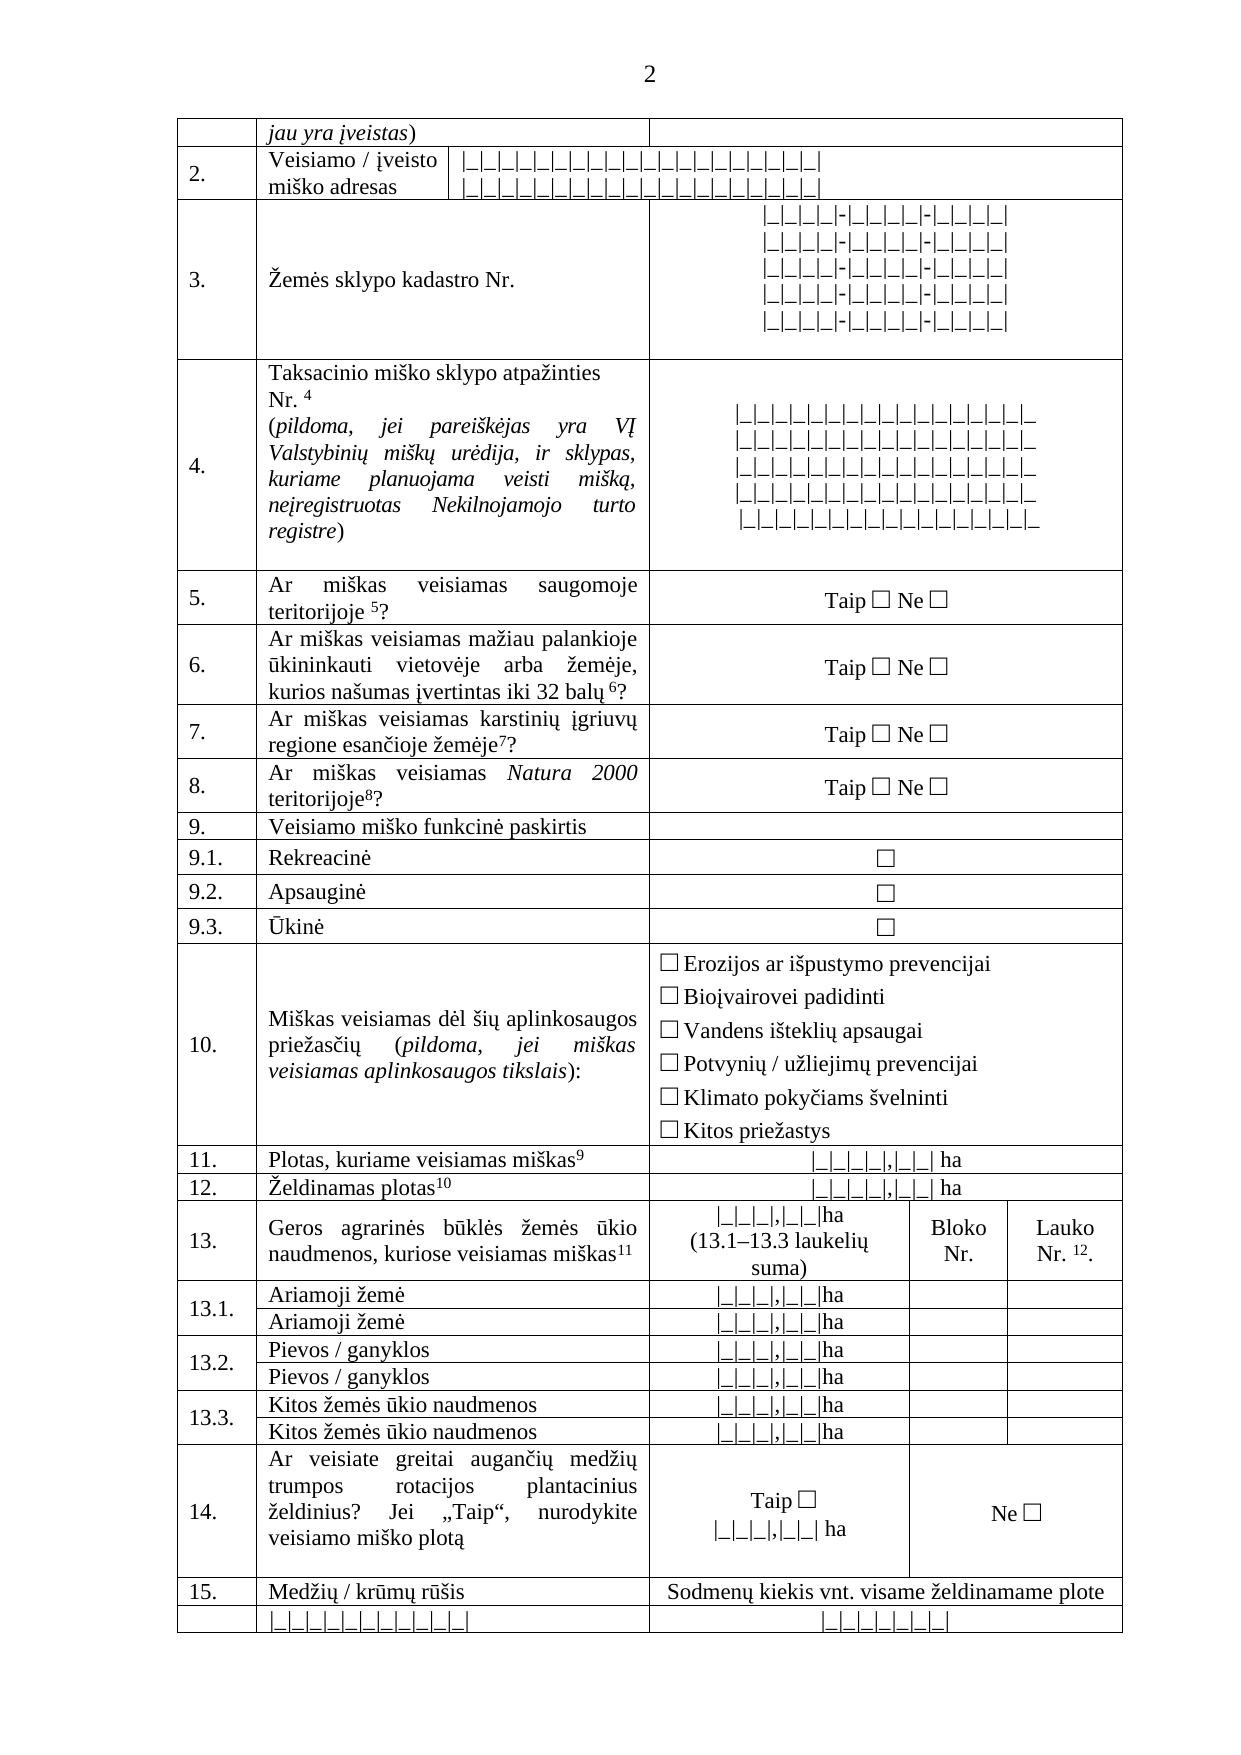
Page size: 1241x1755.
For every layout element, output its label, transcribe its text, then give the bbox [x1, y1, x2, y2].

table_cell Ar miškas veisiamas saugomoje teritorijoje 5? [257, 571, 649, 624]
table_cell Taip □ |_|_|_|,|_|_| ha [650, 1445, 909, 1577]
table_cell 13.2. [178, 1336, 256, 1389]
table_cell |_|_|_|,|_|_|ha [650, 1309, 909, 1335]
table_cell [1008, 1336, 1122, 1362]
table_cell 12. [178, 1174, 256, 1200]
table_cell |_|_|_|,|_|_|ha [650, 1391, 909, 1417]
table_cell Taip □ Ne □ [650, 759, 1122, 812]
table_cell [910, 1309, 1007, 1335]
table_cell Pievos / ganyklos [257, 1336, 649, 1362]
table_cell 2. [178, 147, 256, 199]
table_cell |_|_|_|_|_|_|_|_|_|_|_|_|_|_|_|_|_|_|_|_| |_|_|_|_|_|_|_|_|_|_|_|_|_|_|_|_|_|_|_|_| [449, 147, 1122, 199]
table_cell Želdinamas plotas10 [257, 1174, 649, 1200]
table_cell 3. [178, 200, 256, 358]
table_cell [910, 1391, 1007, 1417]
table_cell 13.1. [178, 1281, 256, 1335]
table_cell 11. [178, 1146, 256, 1172]
table_cell |_|_|_|_|-|_|_|_|_|-|_|_|_|_| |_|_|_|_|-|_|_|_|_|-|_|_|_|_| |_|_|_|_|-|_|_|_|_|-|_|_|_|_| |_|_|_|_|-|_|_|_|_|-|_|_|_|_| |_|_|_|_|-|_|_|_|_|-|_|_|_|_| [650, 200, 1122, 358]
table_cell Ne □ [910, 1445, 1122, 1577]
table_cell 8. [178, 759, 256, 812]
table_cell 9.1. [178, 840, 256, 874]
table_cell [910, 1281, 1007, 1307]
table_cell |_|_|_|,|_|_|ha [650, 1363, 909, 1389]
table_cell Miškas veisiamas dėl šių aplinkosaugos priežasčių (pildoma, jei miškas veisiamas aplinkosaugos tikslais): [257, 944, 649, 1145]
table_cell [1008, 1391, 1122, 1417]
table_cell 9.3. [178, 909, 256, 943]
table_cell [1008, 1363, 1122, 1389]
table_cell 15. [178, 1578, 256, 1604]
table_cell Plotas, kuriame veisiamas miškas9 [257, 1146, 649, 1172]
table_cell |_|_|_|_|_|_|_| [650, 1606, 1122, 1632]
table_cell Sodmenų kiekis vnt. visame želdinamame plote [650, 1578, 1122, 1604]
table_cell Ariamoji žemė [257, 1309, 649, 1335]
table_cell |_|_|_|_|,|_|_| ha [650, 1174, 1122, 1200]
table_cell Žemės sklypo kadastro Nr. [257, 200, 649, 358]
table_cell [910, 1336, 1007, 1362]
table_header jau yra įveistas) [257, 119, 649, 146]
table_cell Taip □ Ne □ [650, 625, 1122, 704]
table_cell 14. [178, 1445, 256, 1577]
table_cell 5. [178, 571, 256, 624]
table_cell [1008, 1281, 1122, 1307]
table_cell [650, 813, 1122, 839]
table_cell [1008, 1418, 1122, 1444]
table_cell |_|_|_|,|_|_|ha [650, 1281, 909, 1307]
table_cell |_|_|_|,|_|_|ha [650, 1418, 909, 1444]
table_cell |_|_|_|,|_|_|ha [650, 1336, 909, 1362]
table_cell |_|_|_|,|_|_|ha (13.1–13.3 laukelių suma) [650, 1201, 909, 1280]
table_cell □ [650, 909, 1122, 943]
table_cell [1008, 1309, 1122, 1335]
table_cell Veisiamo miško funkcinė paskirtis [257, 813, 649, 839]
table_cell □ Erozijos ar išpustymo prevencijai □ Bioįvairovei padidinti □ Vandens išteklių apsaugai □ Potvynių / užliejimų prevencijai □ Klimato pokyčiams švelninti □ Kitos priežastys [650, 944, 1122, 1145]
table_cell Ar veisiate greitai augančių medžių trumpos rotacijos plantacinius želdinius? Jei „Taip“, nurodykite veisiamo miško plotą [257, 1445, 649, 1577]
table_cell [910, 1363, 1007, 1389]
table_header [178, 119, 256, 146]
table_cell Pievos / ganyklos [257, 1363, 649, 1389]
table_cell Kitos žemės ūkio naudmenos [257, 1391, 649, 1417]
table_cell [910, 1418, 1007, 1444]
table_cell Taip □ Ne □ [650, 705, 1122, 758]
table_cell 4. [178, 360, 256, 570]
table_cell |_|_|_|_|,|_|_| ha [650, 1146, 1122, 1172]
table_cell Apsauginė [257, 875, 649, 908]
table_cell Rekreacinė [257, 840, 649, 874]
table_cell Ūkinė [257, 909, 649, 943]
table_cell 10. [178, 944, 256, 1145]
table_cell Ar miškas veisiamas karstinių įgriuvų regione esančioje žemėje7? [257, 705, 649, 758]
table_cell 9.2. [178, 875, 256, 908]
table_cell Taksacinio miško sklypo atpažinties Nr. 4 (pildoma, jei pareiškėjas yra VĮ Valstybinių miškų urėdija, ir sklypas, kuriame planuojama veisti mišką, neįregistruotas Nekilnojamojo turto registre) [257, 360, 649, 570]
table_cell Geros agrarinės būklės žemės ūkio naudmenos, kuriose veisiamas miškas11 [257, 1201, 649, 1280]
table_cell 7. [178, 705, 256, 758]
table_cell Lauko Nr. 12. [1008, 1201, 1122, 1280]
table_cell □ [650, 875, 1122, 908]
table_cell 13.3. [178, 1391, 256, 1444]
table_cell [178, 1606, 256, 1632]
table_cell 6. [178, 625, 256, 704]
table_header [650, 119, 1122, 146]
table_cell Bloko Nr. [910, 1201, 1007, 1280]
table_cell □ [650, 840, 1122, 874]
table_cell Kitos žemės ūkio naudmenos [257, 1418, 649, 1444]
table_cell Ariamoji žemė [257, 1281, 649, 1307]
table_cell 9. [178, 813, 256, 839]
table_cell 13. [178, 1201, 256, 1280]
table_cell Ar miškas veisiamas mažiau palankioje ūkininkauti vietovėje arba žemėje, kurios našumas įvertintas iki 32 balų 6? [257, 625, 649, 704]
table_cell Veisiamo / įveisto miško adresas [257, 147, 448, 199]
table_cell Ar miškas veisiamas Natura 2000 teritorijoje8? [257, 759, 649, 812]
table_cell |_|_|_|_|_|_|_|_|_|_|_| [257, 1606, 649, 1632]
table_cell Medžių / krūmų rūšis [257, 1578, 649, 1604]
table_cell |_|_|_|_|_|_|_|_|_|_|_|_|_|_|_|_|_ |_|_|_|_|_|_|_|_|_|_|_|_|_|_|_|_|_ |_|_|_|_|_|_|_|_|_|_|_|_|_|_|_|_|_ |_|_|_|_|_|_|_|_|_|_|_|_|_|_|_|_|_ |_|_|_|_|_|_|_|_|_|_|_|_|_|_|_|_|_ [650, 360, 1122, 570]
table_cell Taip □ Ne □ [650, 571, 1122, 624]
